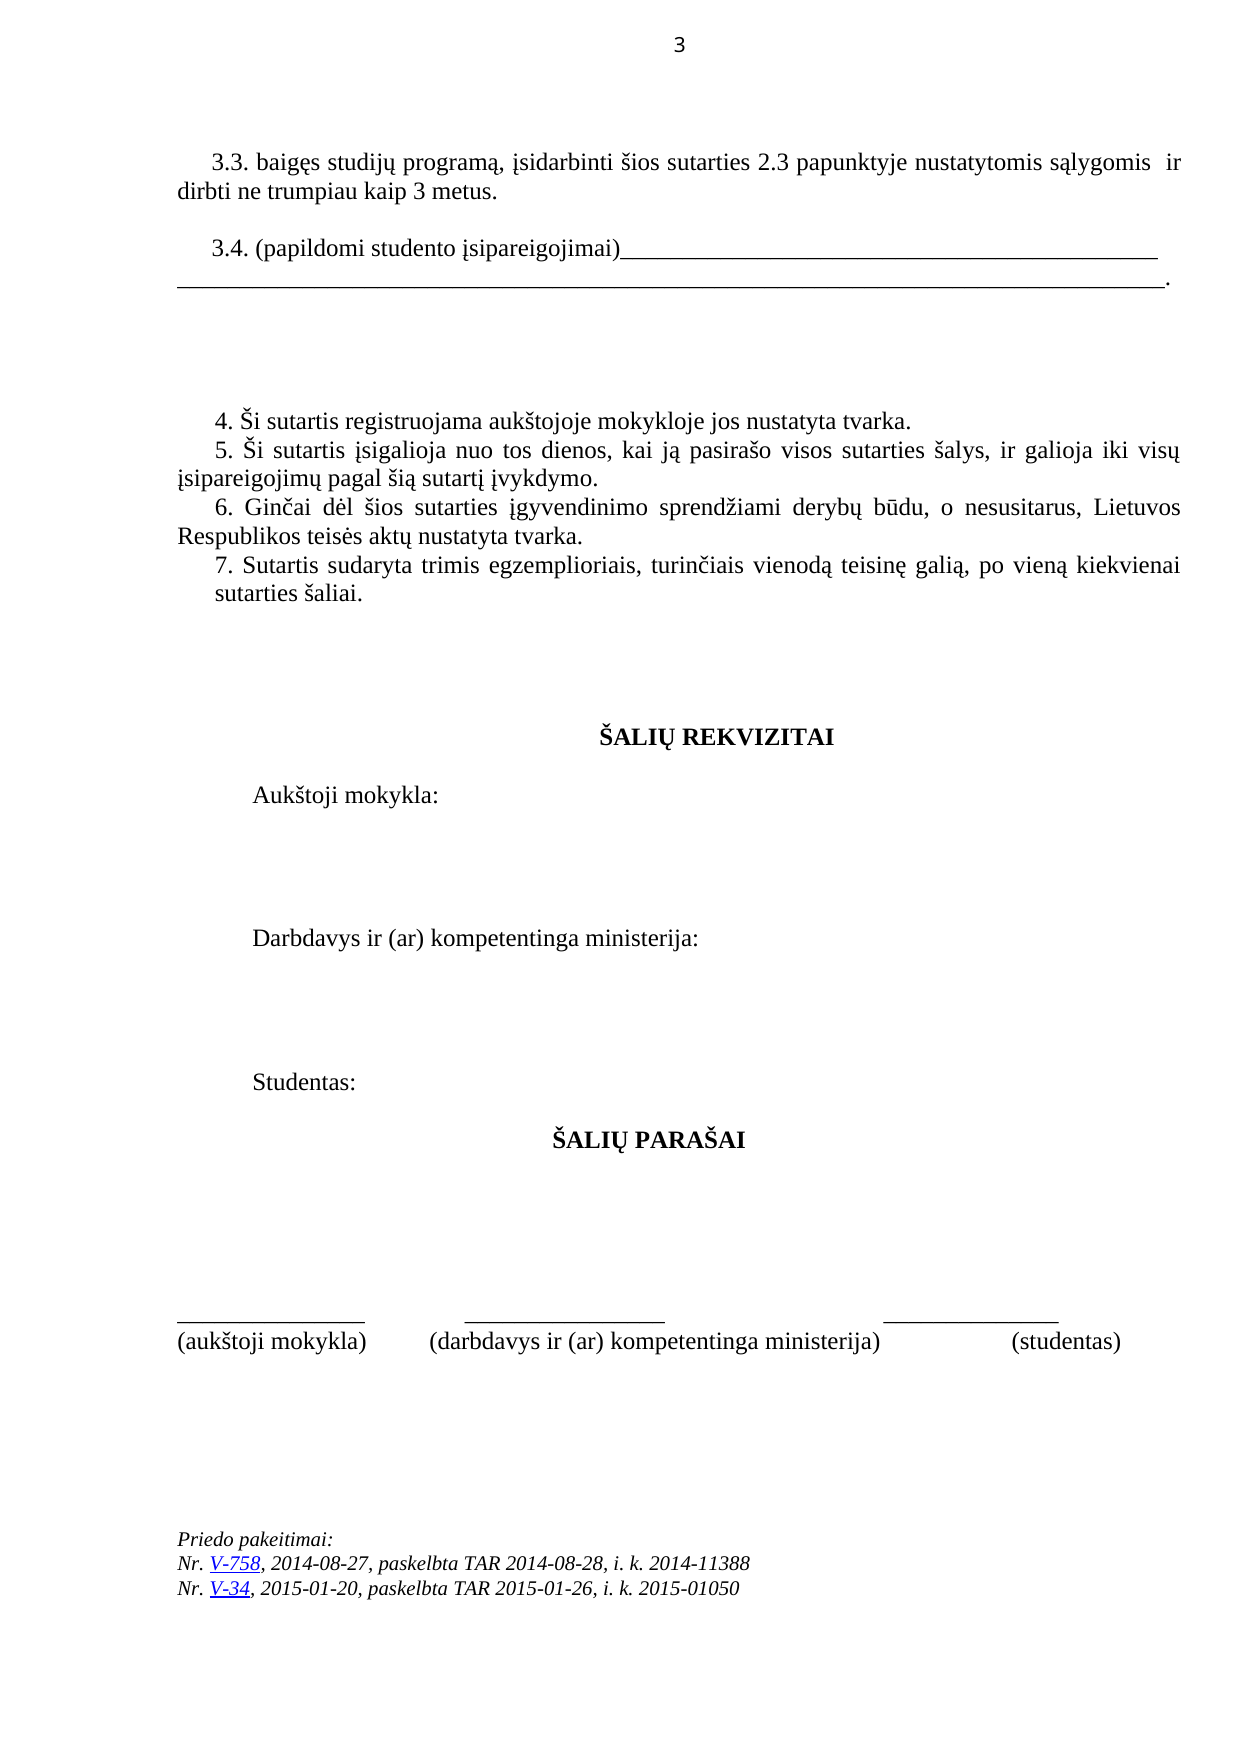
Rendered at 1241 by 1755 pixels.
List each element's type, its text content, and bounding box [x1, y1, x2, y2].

text (aukštoji mokykla) (darbdavys ir (ar) kompetentinga ministerija) (studentas) [177, 1326, 1182, 1355]
text Aukštoji mokykla: [252, 780, 1182, 808]
text 6. Ginčai dėl šios sutarties įgyvendinimo sprendžiami derybų būdu, o nesusitarus, Lietuvos Respublikos teisės aktų nustatyta tvarka. [177, 492, 1182, 550]
text Nr. V-758, 2014-08-27, paskelbta TAR 2014-08-28, i. k. 2014-11388 [177, 1551, 1182, 1575]
text Darbdavys ir (ar) kompetentinga ministerija: [252, 923, 1182, 952]
text 3.3. baigęs studijų programą, įsidarbinti šios sutarties 2.3 papunktyje nustatytomis sąlygomis ir dirbti ne trumpiau kaip 3 metus. [177, 147, 1182, 205]
text ŠALIŲ PARAŠAI [252, 1125, 1182, 1153]
text 5. Ši sutartis įsigalioja nuo tos dienos, kai ją pasirašo visos sutarties šalys, ir galioja iki visų įsipareigojimų pagal šią sutartį įvykdymo. [177, 435, 1182, 492]
text 3.4. (papildomi studento įsipareigojimai)___________________________________________ [211, 233, 1182, 262]
text _______________________________________________________________________________. [177, 262, 1182, 291]
text Studentas: [252, 1067, 1182, 1096]
text Priedo pakeitimai: [177, 1527, 1182, 1551]
text ŠALIŲ REKVIZITAI [252, 722, 1182, 751]
text _______________ ________________ ______________ [177, 1297, 1182, 1326]
text Nr. V-34, 2015-01-20, paskelbta TAR 2015-01-26, i. k. 2015-01050 [177, 1575, 1182, 1599]
text 4. Ši sutartis registruojama aukštojoje mokykloje jos nustatyta tvarka. [177, 406, 1182, 435]
text 7. Sutartis sudaryta trimis egzemplioriais, turinčiais vienodą teisinę galią, po vieną kiekvienai sutarties šaliai. [214, 550, 1182, 607]
